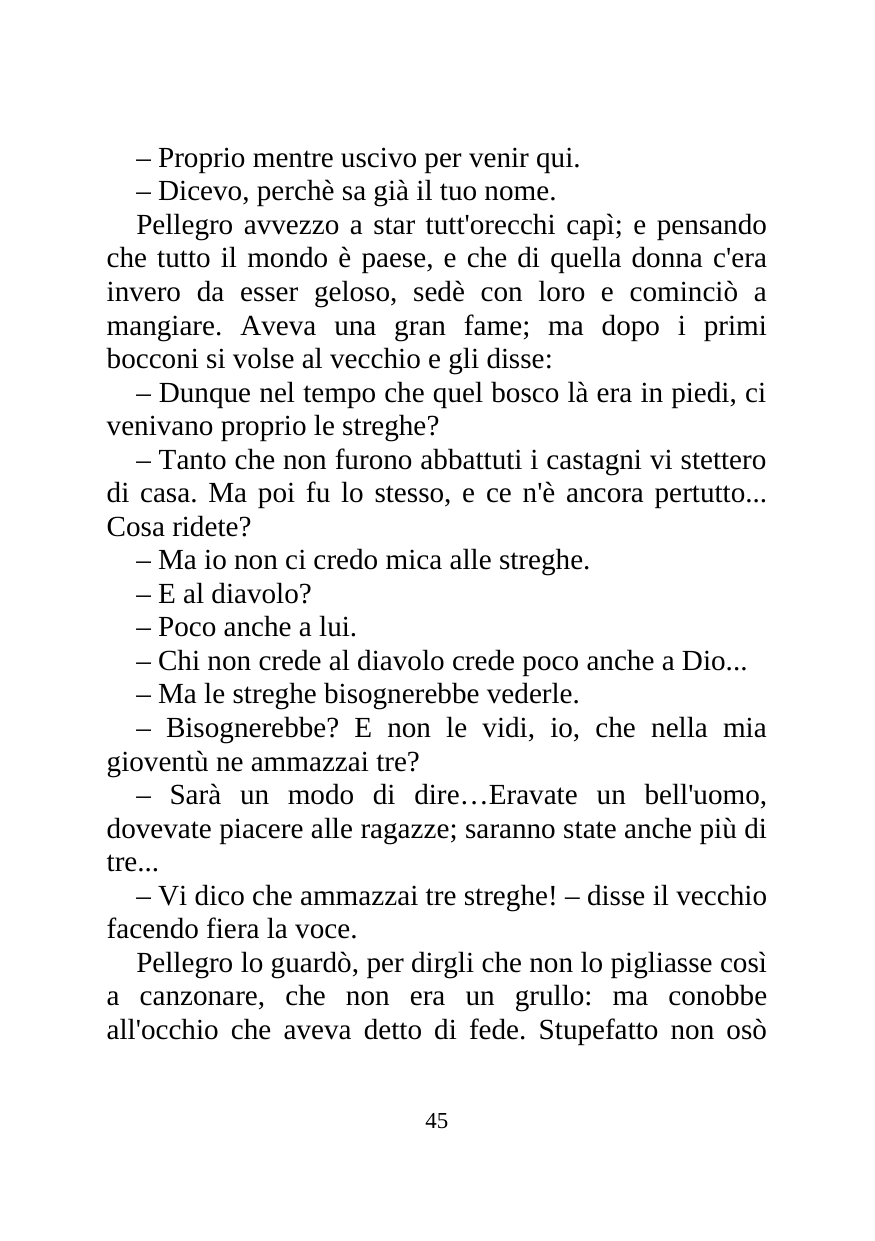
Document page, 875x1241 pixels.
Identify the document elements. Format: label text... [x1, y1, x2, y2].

text – Chi non crede al diavolo crede poco anche a Dio... [106, 643, 768, 677]
text – Proprio mentre uscivo per venir qui. [106, 140, 768, 173]
text Pellegro lo guardò, per dirgli che non lo pigliasse così a canzonare, che non era un grullo: ma conobbe all'occhio che aveva detto di fede. Stupefatto non osò [106, 945, 768, 1046]
text Pellegro avvezzo a star tutt'orecchi capì; e pensando che tutto il mondo è paese, e che di quella donna c'era invero da esser geloso, sedè con loro e cominciò a mangiare. Aveva una gran fame; ma dopo i primi bocconi si volse al vecchio e gli disse: [106, 207, 768, 375]
text – Dunque nel tempo che quel bosco là era in piedi, ci venivano proprio le streghe? [106, 375, 768, 442]
text – Ma io non ci credo mica alle streghe. [106, 542, 768, 576]
text – Tanto che non furono abbattuti i castagni vi stettero di casa. Ma poi fu lo stesso, e ce n'è ancora pertutto... Cosa ridete? [106, 442, 768, 542]
text – Bisognerebbe? E non le vidi, io, che nella mia gioventù ne ammazzai tre? [106, 710, 768, 777]
text – E al diavolo? [106, 576, 768, 609]
text – Ma le streghe bisognerebbe vederle. [106, 677, 768, 710]
text – Sarà un modo di dire…Eravate un bell'uomo, dovevate piacere alle ragazze; saranno state anche più di tre... [106, 777, 768, 878]
text – Vi dico che ammazzai tre streghe! – disse il vecchio facendo fiera la voce. [106, 878, 768, 945]
text – Dicevo, perchè sa già il tuo nome. [106, 173, 768, 207]
text – Poco anche a lui. [106, 609, 768, 643]
